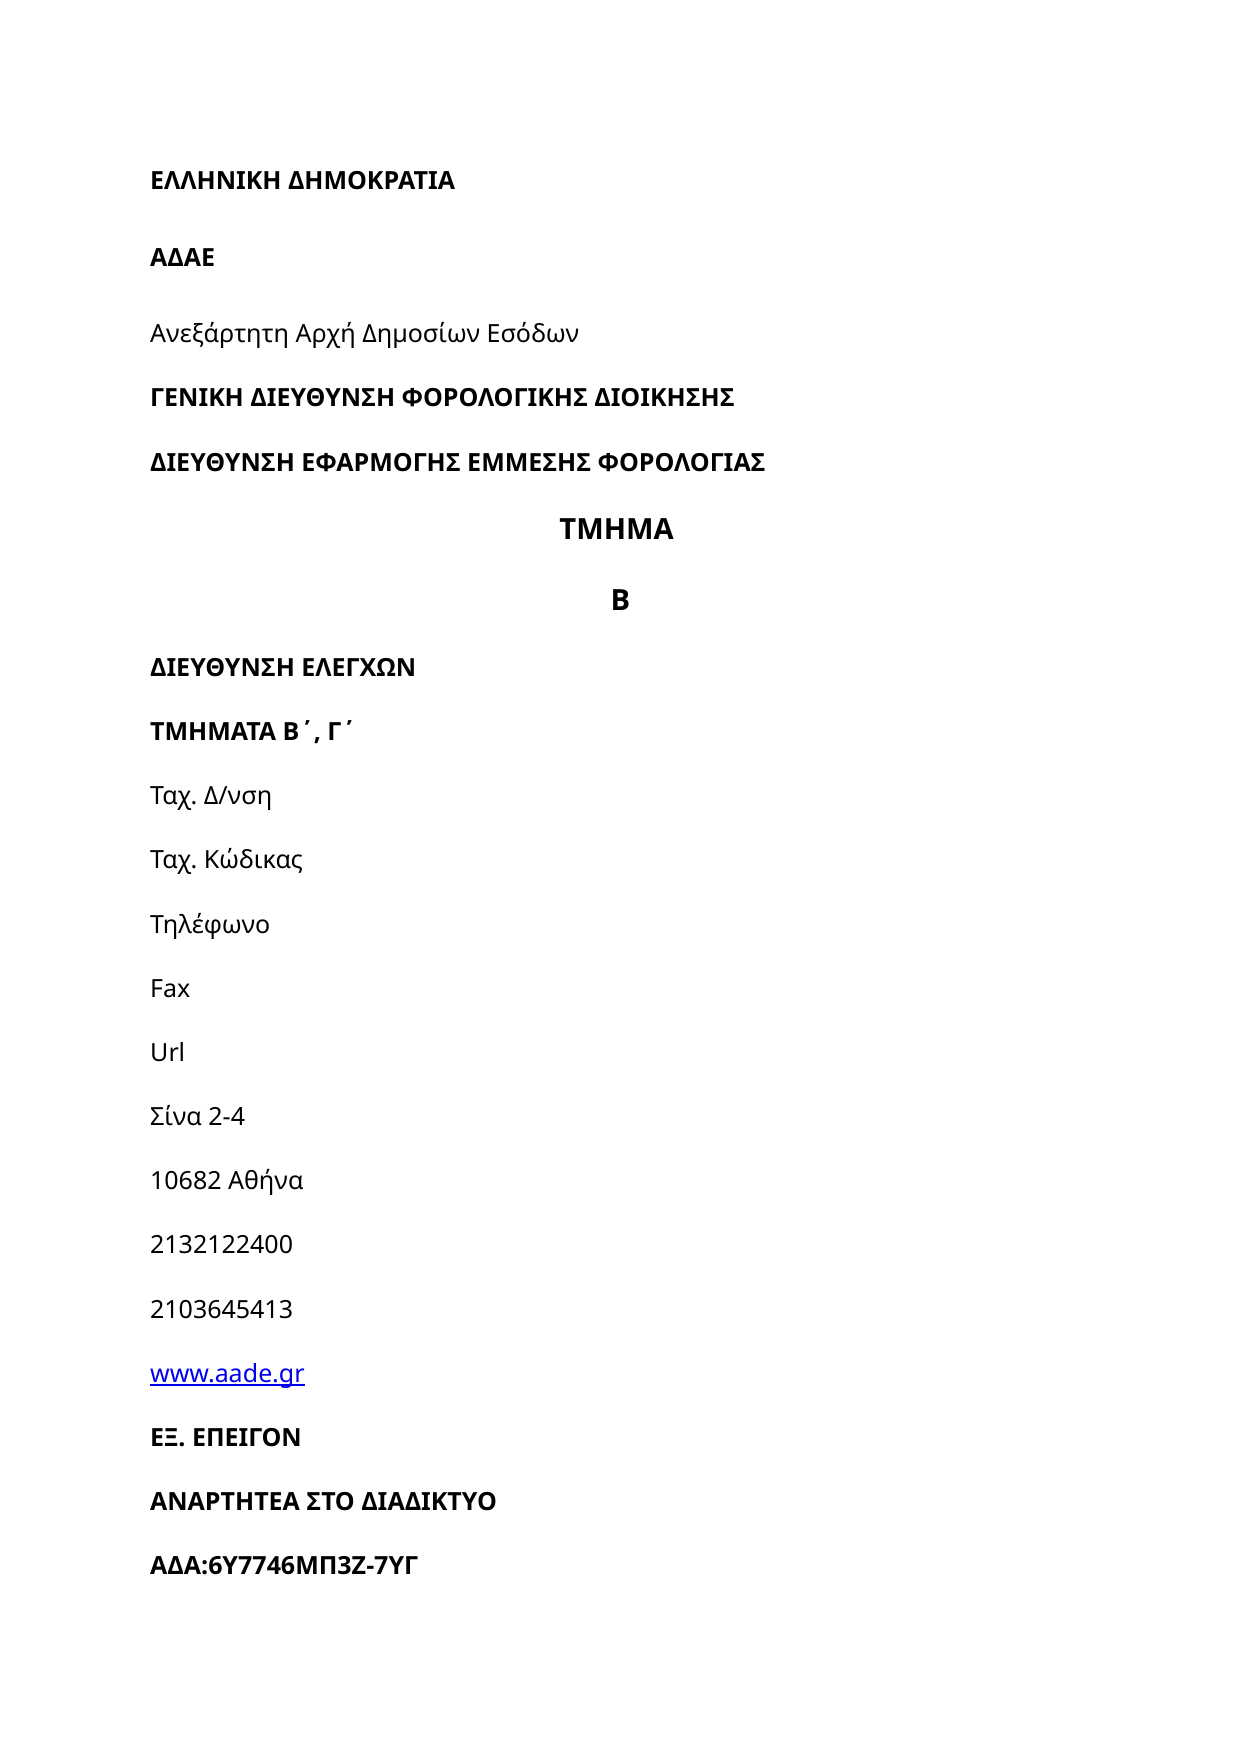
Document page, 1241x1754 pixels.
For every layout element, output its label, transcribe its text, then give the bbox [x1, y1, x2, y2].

text www.aade.gr [150, 1355, 1090, 1389]
text Ανεξάρτητη Αρχή Δημοσίων Εσόδων [150, 316, 1090, 350]
text ΑΝΑΡΤΗΤΕΑ ΣΤΟ ΔΙΑΔΙΚΤΥΟ [150, 1484, 1090, 1518]
text ΔΙΕΥΘΥΝΣΗ ΕΦΑΡΜΟΓΗΣ ΕΜΜΕΣΗΣ ΦΟΡΟΛΟΓΙΑΣ [150, 444, 1090, 478]
subtitle ΤΜΗΜΑ [150, 508, 1090, 548]
text Σίνα 2-4 [150, 1099, 1090, 1133]
subtitle Β [150, 579, 1090, 619]
text Fax [150, 970, 1090, 1004]
title ΑΔΑΕ [150, 239, 1090, 273]
text ΑΔΑ:6Υ7746ΜΠ3Ζ-7ΥΓ [150, 1548, 1090, 1582]
text 2103645413 [150, 1291, 1090, 1325]
text ΓΕΝΙΚΗ ΔΙΕΥΘΥΝΣΗ ΦΟΡΟΛΟΓΙΚΗΣ ΔΙΟΙΚΗΣΗΣ [150, 380, 1090, 414]
text ΤΜΗΜΑΤΑ Β΄, Γ΄ [150, 714, 1090, 748]
text Url [150, 1034, 1090, 1069]
text 2132122400 [150, 1227, 1090, 1261]
text ΕΞ. ΕΠΕΙΓΟΝ [150, 1419, 1090, 1454]
text ΔΙΕΥΘΥΝΣΗ ΕΛΕΓΧΩΝ [150, 649, 1090, 684]
text Ταχ. Κώδικας [150, 842, 1090, 876]
text Τηλέφωνο [150, 906, 1090, 940]
text Ταχ. Δ/νση [150, 778, 1090, 812]
text 10682 Αθήνα [150, 1163, 1090, 1197]
title ΕΛΛΗΝΙΚΗ ΔΗΜΟΚΡΑΤΙΑ [150, 162, 1090, 197]
